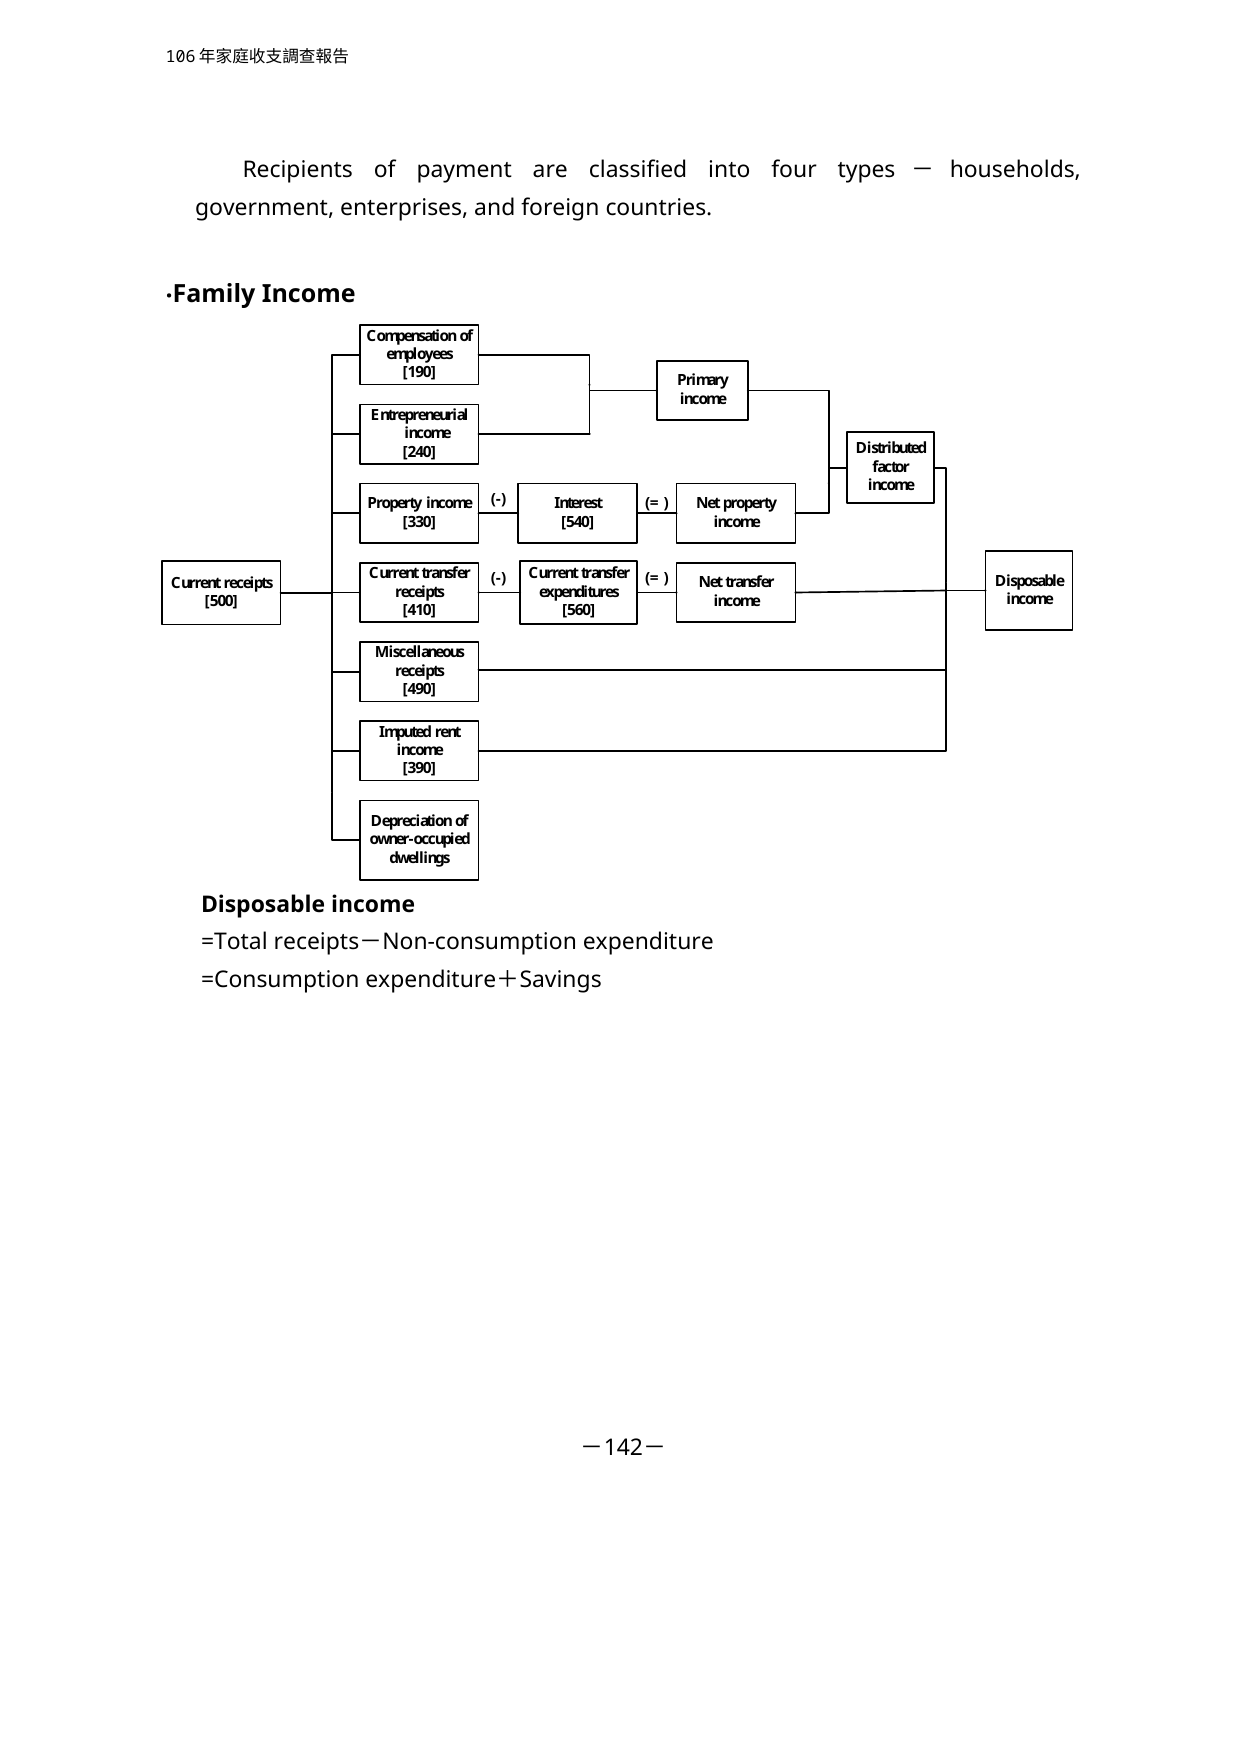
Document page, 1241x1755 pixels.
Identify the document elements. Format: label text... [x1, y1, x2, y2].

text Recipients of payment are classified into four types－households, government, enterprises, and foreign countries. [195, 148, 1081, 223]
text ‧Family Income [165, 273, 1081, 310]
subtitle Disposable income [201, 323, 1081, 919]
text =Total receipts－Non-consumption expenditure [201, 919, 1081, 957]
text =Consumption expenditure＋Savings [201, 957, 1081, 994]
